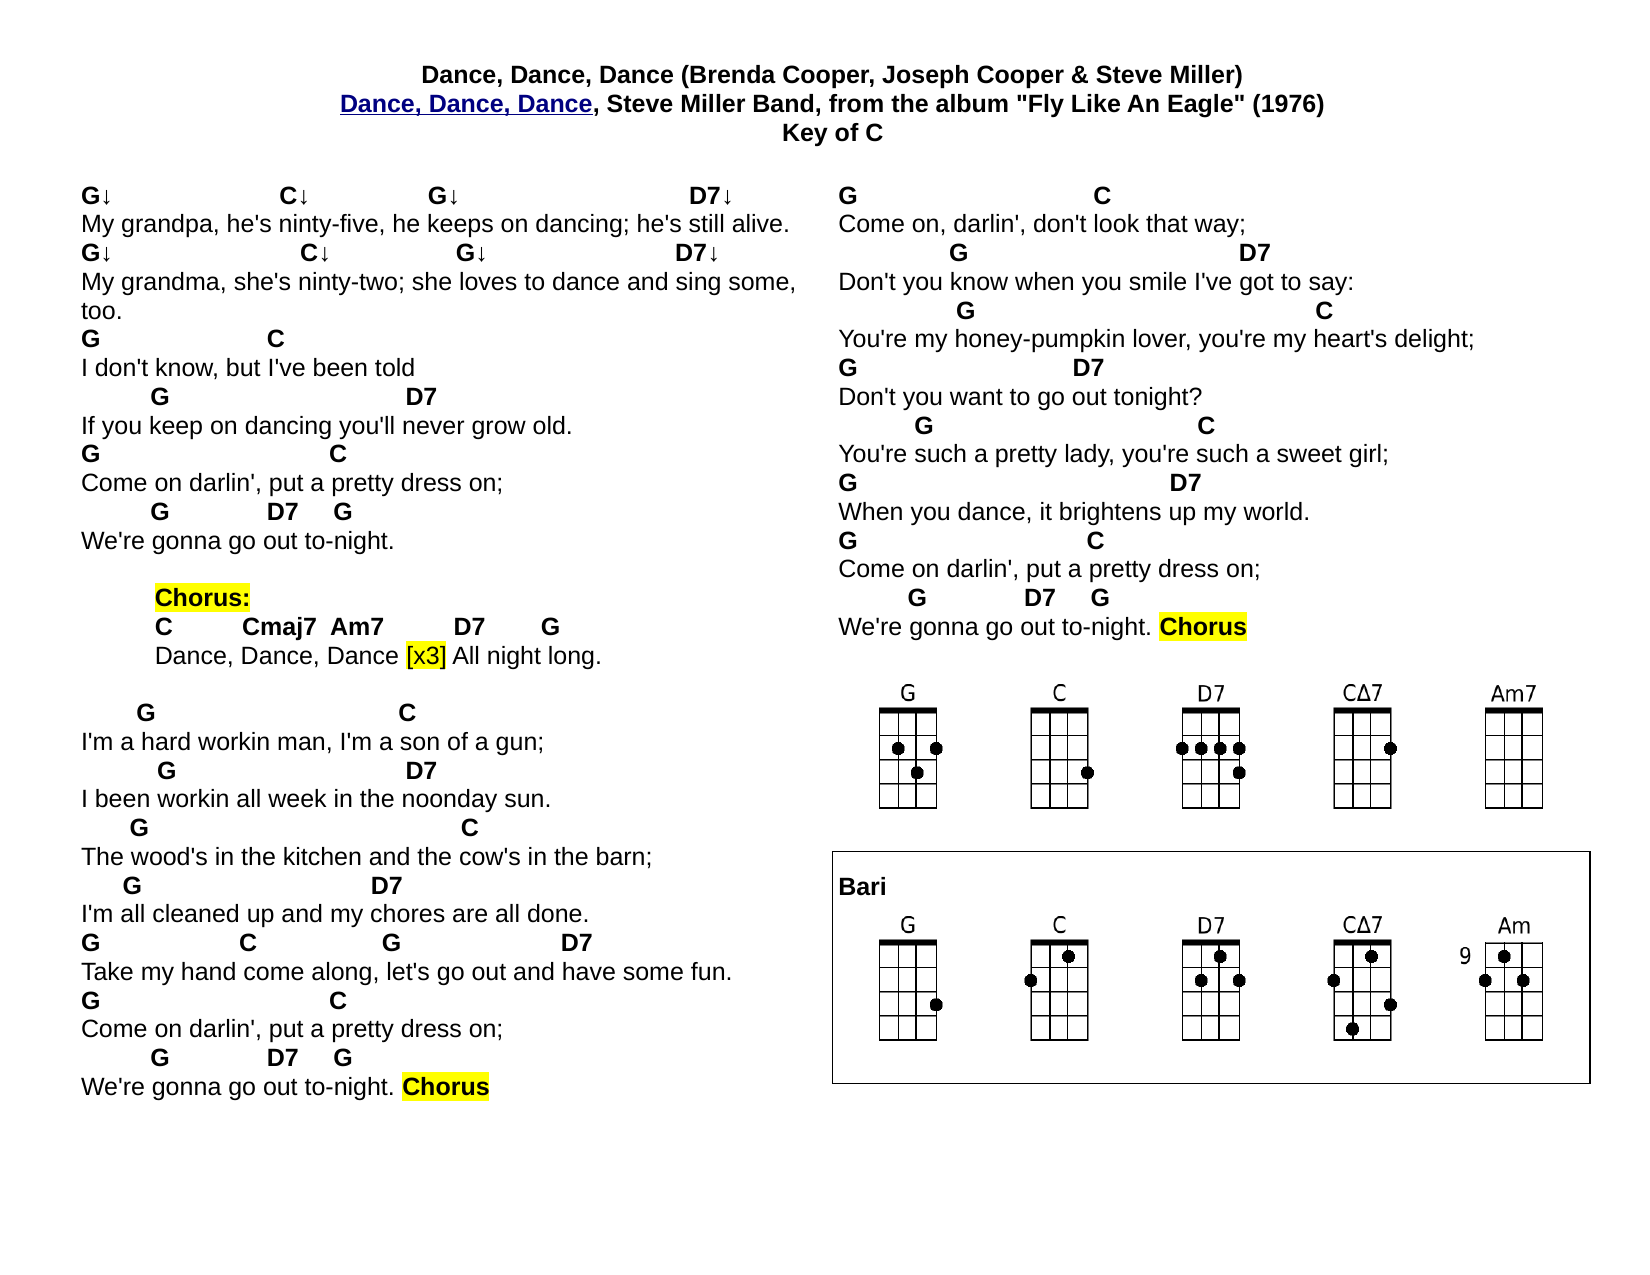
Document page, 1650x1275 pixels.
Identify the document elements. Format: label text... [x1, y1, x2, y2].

table_cell [1135, 1084, 1287, 1109]
picture [851, 681, 965, 831]
table_cell Bari [833, 852, 1589, 907]
table_cell [1439, 675, 1590, 851]
table_cell [984, 907, 1135, 1082]
table_cell [833, 907, 984, 1082]
picture [1154, 681, 1268, 831]
picture [1457, 681, 1571, 831]
table_cell [1287, 907, 1438, 1082]
table_cell [833, 1084, 984, 1109]
table_cell [984, 1084, 1135, 1109]
picture [1003, 912, 1116, 1063]
table_header G↓ C↓ G↓ D7↓ My grandpa, he's ninty-five, he keeps on dancing; he's still alive. G↓ C↓ G↓ D7↓ My grandma, she's ninty-two; she loves to dance and sing some, too. G C I don't know, but I've been told G D7 If you keep on dancing you'll never grow old. G C Come on darlin', put a pretty dress on; G D7 G We're gonna go out to-night. Chorus: C Cmaj7 Am7 D7 G Dance, Dance, Dance [x3] All night long. G C I'm a hard workin man, I'm a son of a gun; G D7 I been workin all week in the noonday sun. G C The wood's in the kitchen and the cow's in the barn; G D7 I'm all cleaned up and my chores are all done. G C G D7 Take my hand come along, let's go out and have some fun. G C Come on darlin', put a pretty dress on; G D7 G We're gonna go out to-night. Chorus [75, 175, 832, 1109]
table_cell [1439, 907, 1589, 1082]
text Dance, Dance, Dance, Steve Miller Band, from the album "Fly Like An Eagle" (1976) [75, 89, 1590, 117]
table_header G C Come on, darlin', don't look that way; G D7 Don't you know when you smile I've got to say: G C You're my honey-pumpkin lover, you're my heart's delight; G D7 Don't you want to go out tonight? G C You're such a pretty lady, you're such a sweet girl; G D7 When you dance, it brightens up my world. G C Come on darlin', put a pretty dress on; G D7 G We're gonna go out to-night. Chorus [833, 175, 1590, 675]
table_cell [1439, 1084, 1590, 1109]
picture [851, 912, 965, 1063]
picture [1154, 912, 1268, 1063]
picture [1306, 681, 1419, 831]
table_cell [1287, 675, 1438, 851]
text Key of C [75, 117, 1590, 146]
table_cell [1287, 1084, 1438, 1109]
picture [1306, 912, 1419, 1063]
table_cell [1135, 675, 1287, 851]
table_cell [984, 675, 1135, 851]
picture [1457, 912, 1571, 1063]
table_cell [1135, 907, 1287, 1082]
text Dance, Dance, Dance (Brenda Cooper, Joseph Cooper & Steve Miller) [75, 60, 1590, 89]
picture [1003, 681, 1116, 831]
table_cell [833, 675, 984, 851]
